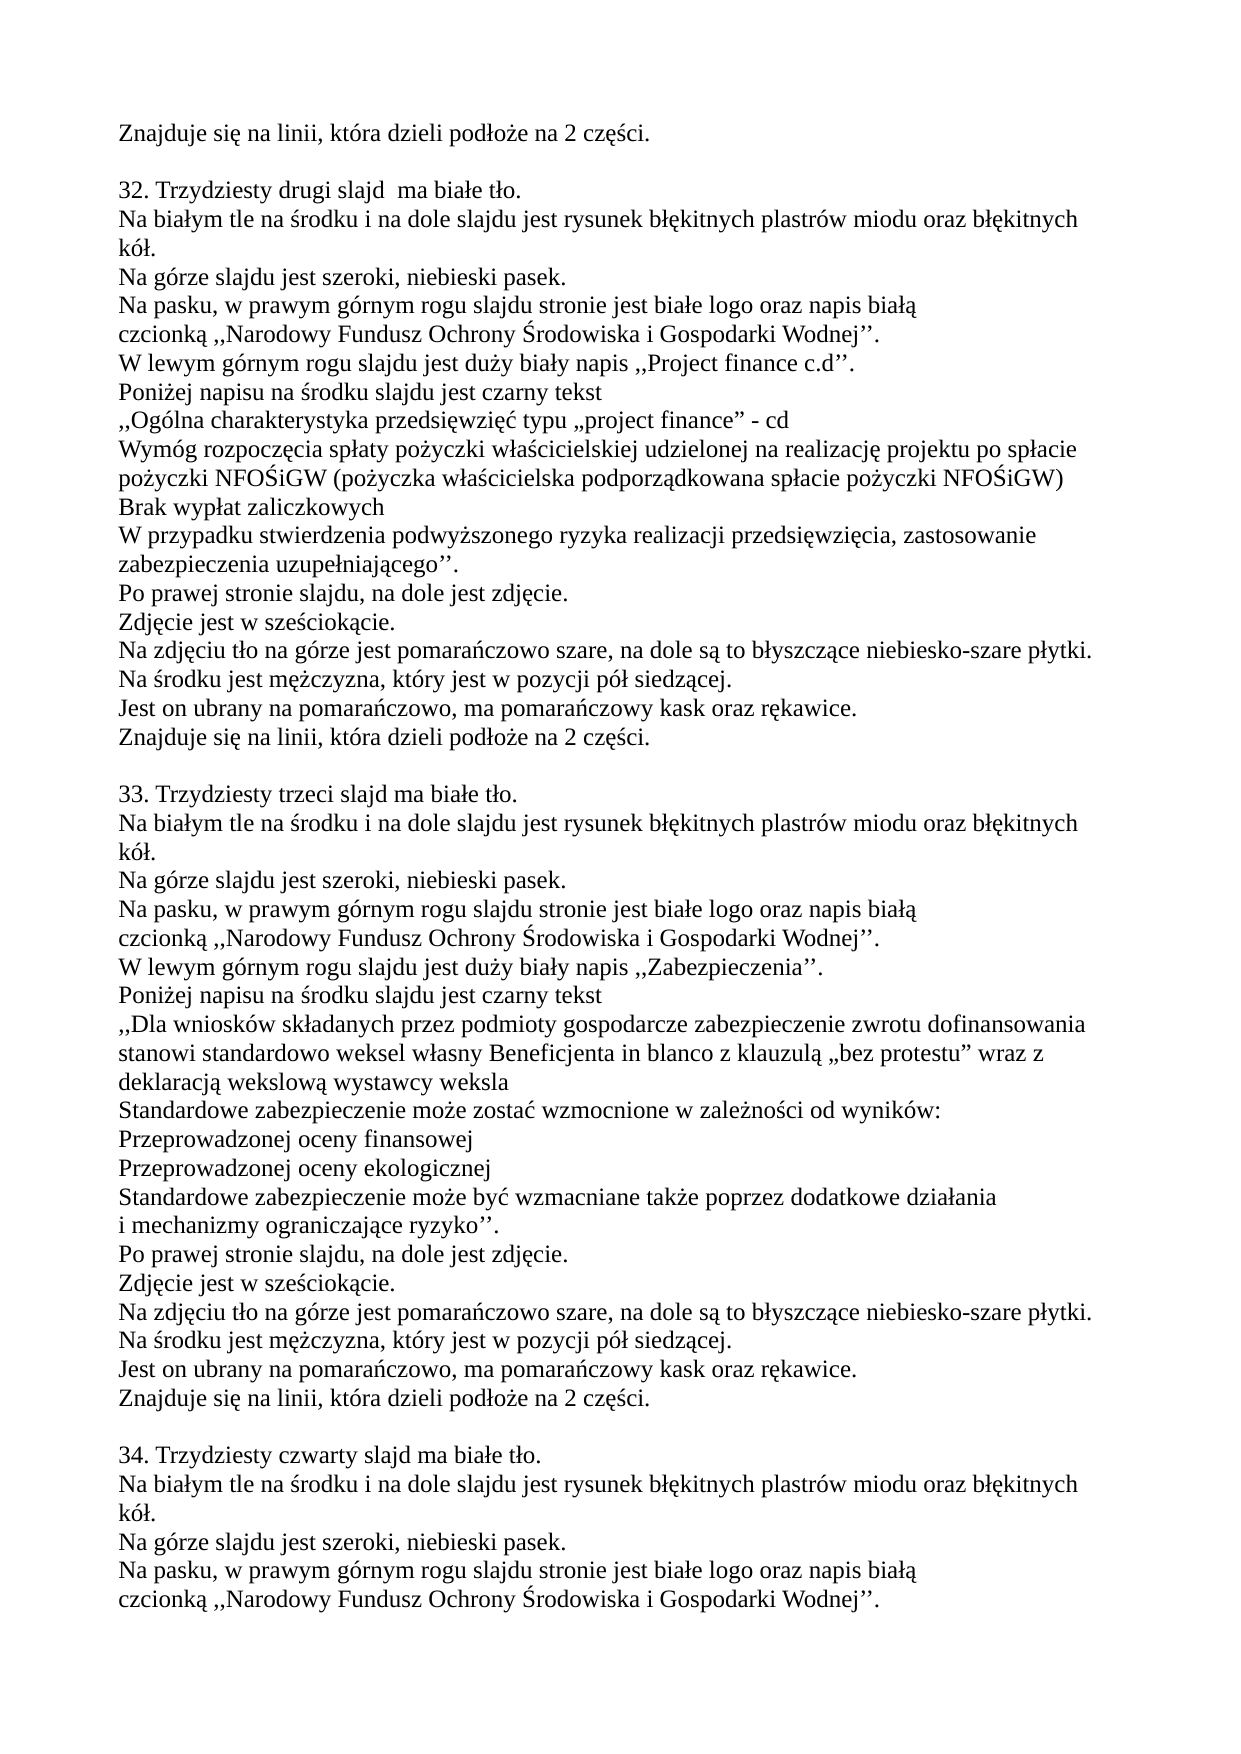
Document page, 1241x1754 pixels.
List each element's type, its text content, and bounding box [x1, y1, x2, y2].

text Poniżej napisu na środku slajdu jest czarny tekst [118, 377, 1122, 406]
text Zdjęcie jest w sześciokącie. [118, 1268, 1122, 1297]
text Znajduje się na linii, która dzieli podłoże na 2 części. [118, 1383, 1122, 1412]
text ,,Dla wniosków składanych przez podmioty gospodarcze zabezpieczenie zwrotu dofinansowania stanowi standardowo weksel własny Beneficjenta in blanco z klauzulą „bez protestu” wraz z deklaracją wekslową wystawcy weksla [118, 1009, 1122, 1096]
text 34. Trzydziesty czwarty slajd ma białe tło. [118, 1441, 1122, 1469]
text Po prawej stronie slajdu, na dole jest zdjęcie. [118, 578, 1122, 607]
text Na zdjęciu tło na górze jest pomarańczowo szare, na dole są to błyszczące niebiesko-szare płytki. [118, 1297, 1122, 1326]
text Wymóg rozpoczęcia spłaty pożyczki właścicielskiej udzielonej na realizację projektu po spłacie pożyczki NFOŚiGW (pożyczka właścicielska podporządkowana spłacie pożyczki NFOŚiGW) [118, 434, 1122, 492]
text Na górze slajdu jest szeroki, niebieski pasek. [118, 866, 1122, 894]
text W przypadku stwierdzenia podwyższonego ryzyka realizacji przedsięwzięcia, zastosowanie zabezpieczenia uzupełniającego’’. [118, 521, 1122, 578]
text Znajduje się na linii, która dzieli podłoże na 2 części. [118, 722, 1122, 751]
text Jest on ubrany na pomarańczowo, ma pomarańczowy kask oraz rękawice. [118, 693, 1122, 722]
text Na pasku, w prawym górnym rogu slajdu stronie jest białe logo oraz napis białą czcionką ,,Narodowy Fundusz Ochrony Środowiska i Gospodarki Wodnej’’. [118, 291, 1122, 348]
text Na pasku, w prawym górnym rogu slajdu stronie jest białe logo oraz napis białą czcionką ,,Narodowy Fundusz Ochrony Środowiska i Gospodarki Wodnej’’. [118, 894, 1122, 952]
text Na górze slajdu jest szeroki, niebieski pasek. [118, 262, 1122, 291]
text 33. Trzydziesty trzeci slajd ma białe tło. [118, 779, 1122, 808]
text Na górze slajdu jest szeroki, niebieski pasek. [118, 1527, 1122, 1556]
text Zdjęcie jest w sześciokącie. [118, 607, 1122, 636]
text Na białym tle na środku i na dole slajdu jest rysunek błękitnych plastrów miodu oraz błękitnych kół. [118, 204, 1122, 262]
text Poniżej napisu na środku slajdu jest czarny tekst [118, 981, 1122, 1009]
text ,,Ogólna charakterystyka przedsięwzięć typu „project finance” - cd [118, 406, 1122, 434]
text Standardowe zabezpieczenie może zostać wzmocnione w zależności od wyników: [118, 1096, 1122, 1124]
text Przeprowadzonej oceny finansowej [118, 1124, 1122, 1153]
text Na zdjęciu tło na górze jest pomarańczowo szare, na dole są to błyszczące niebiesko-szare płytki. [118, 636, 1122, 664]
text Po prawej stronie slajdu, na dole jest zdjęcie. [118, 1239, 1122, 1268]
text Standardowe zabezpieczenie może być wzmacniane także poprzez dodatkowe działania i mechanizmy ograniczające ryzyko’’. [118, 1182, 1122, 1239]
text Na pasku, w prawym górnym rogu slajdu stronie jest białe logo oraz napis białą czcionką ,,Narodowy Fundusz Ochrony Środowiska i Gospodarki Wodnej’’. [118, 1556, 1122, 1613]
text Brak wypłat zaliczkowych [118, 492, 1122, 521]
text W lewym górnym rogu slajdu jest duży biały napis ,,Project finance c.d’’. [118, 348, 1122, 377]
text Na białym tle na środku i na dole slajdu jest rysunek błękitnych plastrów miodu oraz błękitnych kół. [118, 1469, 1122, 1527]
text W lewym górnym rogu slajdu jest duży biały napis ,,Zabezpieczenia’’. [118, 952, 1122, 981]
text 32. Trzydziesty drugi slajd ma białe tło. [118, 176, 1122, 204]
text Na białym tle na środku i na dole slajdu jest rysunek błękitnych plastrów miodu oraz błękitnych kół. [118, 808, 1122, 866]
text Na środku jest mężczyzna, który jest w pozycji pół siedzącej. [118, 664, 1122, 693]
text Znajduje się na linii, która dzieli podłoże na 2 części. [118, 118, 1122, 147]
text Jest on ubrany na pomarańczowo, ma pomarańczowy kask oraz rękawice. [118, 1354, 1122, 1383]
text Na środku jest mężczyzna, który jest w pozycji pół siedzącej. [118, 1326, 1122, 1354]
text Przeprowadzonej oceny ekologicznej [118, 1153, 1122, 1182]
